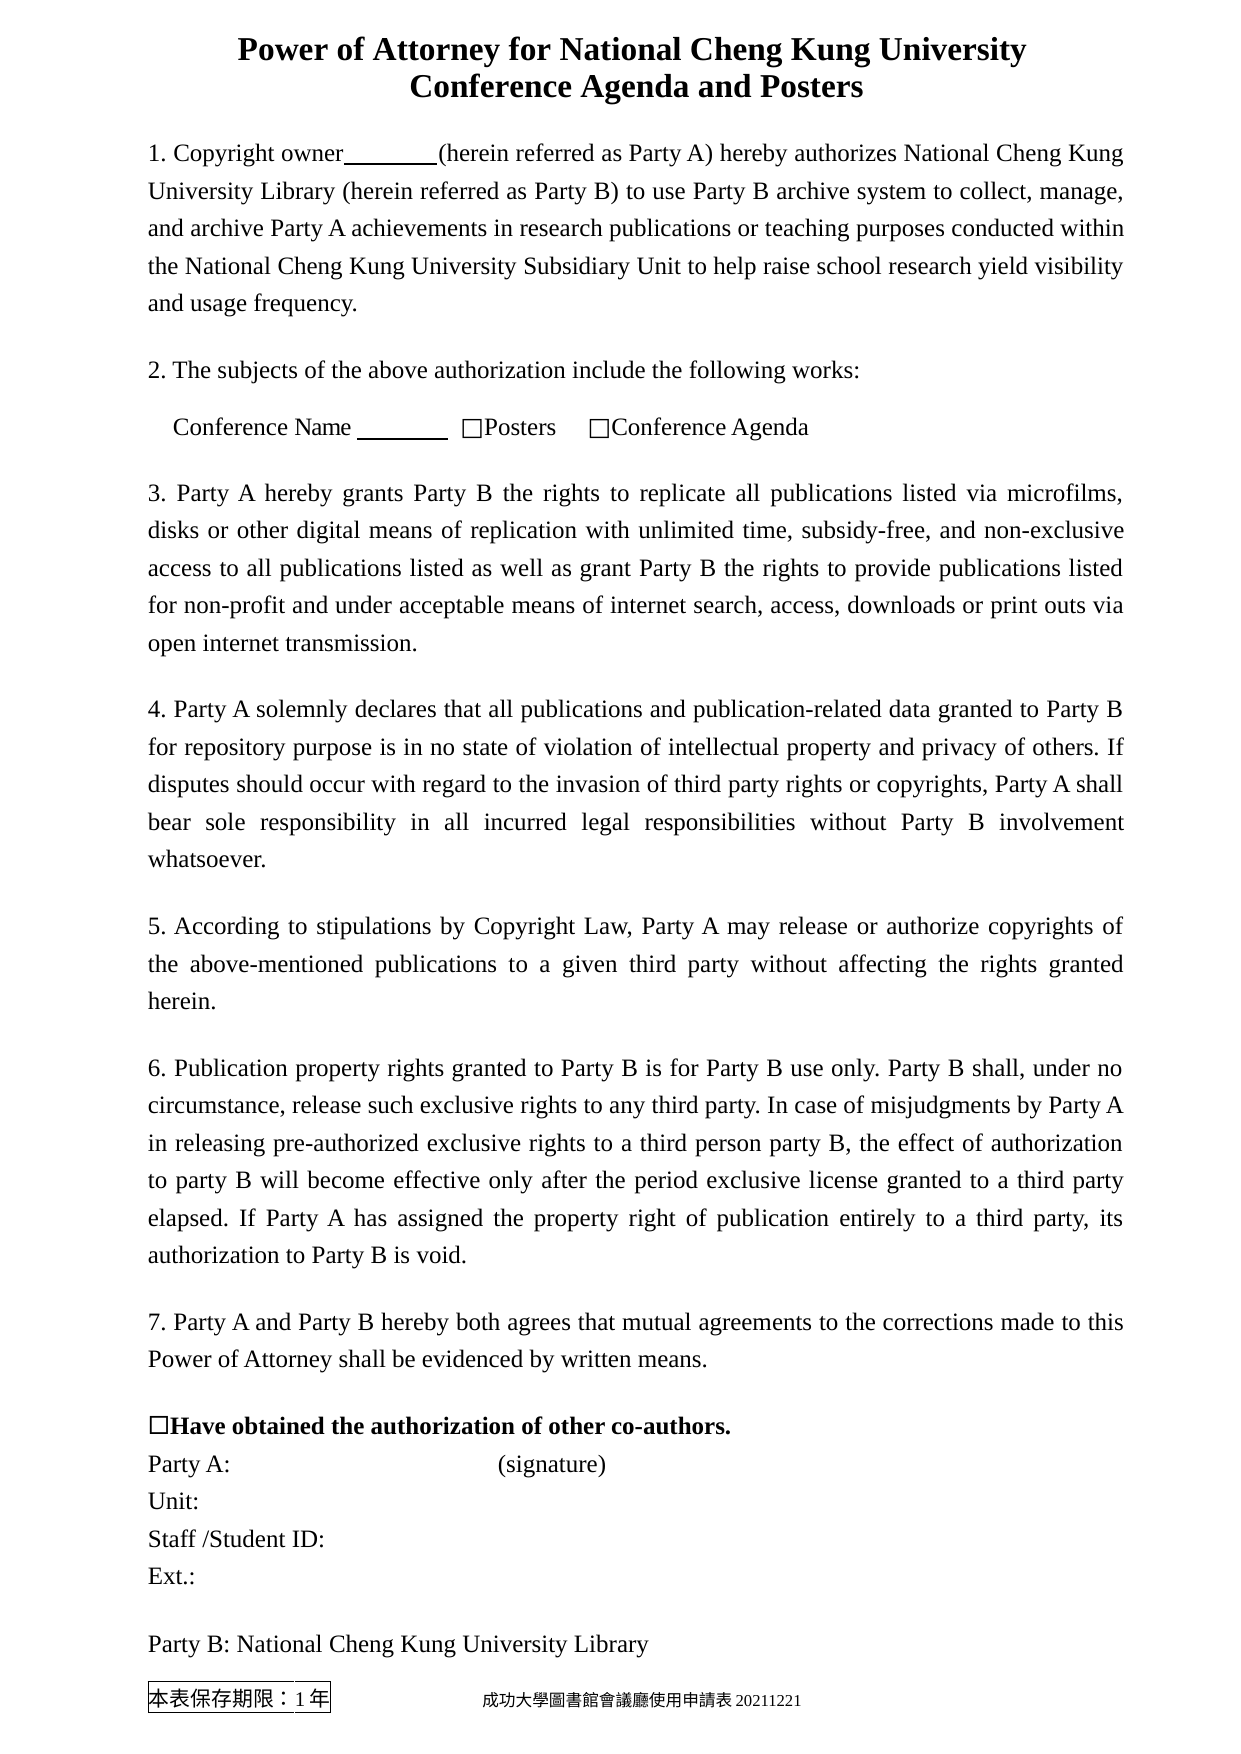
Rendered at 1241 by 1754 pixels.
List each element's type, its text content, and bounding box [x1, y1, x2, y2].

text Conference Name □Posters □Conference Agenda [148, 407, 1125, 445]
text Staff /Student ID: [148, 1520, 1125, 1557]
subtitle 7. Party A and Party B hereby both agrees that mutual agreements to the corrections made to this Power of Attorney shall be evidenced by written means. [148, 1303, 1125, 1378]
subtitle Power of Attorney for National Cheng Kung University Conference Agenda and Posters [148, 30, 1125, 105]
subtitle 6. Publication property rights granted to Party B is for Party B use only. Party B shall, under no circumstance, release such exclusive rights to any third party. In case of misjudgments by Party A in releasing pre-authorized exclusive rights to a third person party B, the effect of authorization to party B will become effective only after the period exclusive license granted to a third party elapsed. If Party A has assigned the property right of publication entirely to a third party, its authorization to Party B is void. [148, 1049, 1125, 1274]
subtitle 4. Party A solemnly declares that all publications and publication-related data granted to Party B for repository purpose is in no state of violation of intellectual property and privacy of others. If disputes should occur with regard to the invasion of third party rights or copyrights, Party A shall bear sole responsibility in all incurred legal responsibilities without Party B involvement whatsoever. [148, 691, 1125, 878]
text Unit: [148, 1482, 1125, 1520]
subtitle 1. Copyright owner (herein referred as Party A) hereby authorizes National Cheng Kung University Library (herein referred as Party B) to use Party B archive system to collect, manage, and archive Party A achievements in research publications or teaching purposes conducted within the National Cheng Kung University Subsidiary Unit to help raise school research yield visibility and usage frequency. [148, 134, 1125, 322]
subtitle 5. According to stipulations by Copyright Law, Party A may release or authorize copyrights of the above-mentioned publications to a given third party without affecting the rights granted herein. [148, 907, 1125, 1020]
text Ext.: [148, 1557, 1125, 1595]
subtitle 2. The subjects of the above authorization include the following works: [148, 351, 1125, 388]
text Party A: (signature) [148, 1445, 1125, 1482]
subtitle 3. Party A hereby grants Party B the rights to replicate all publications listed via microfilms, disks or other digital means of replication with unlimited time, subsidy-free, and non-exclusive access to all publications listed as well as grant Party B the rights to provide publications listed for non-profit and under acceptable means of internet search, access, downloads or print outs via open internet transmission. [148, 474, 1125, 661]
subtitle Have obtained the authorization of other co-authors. [148, 1407, 1125, 1445]
text Party B: National Cheng Kung University Library [148, 1632, 1125, 1657]
